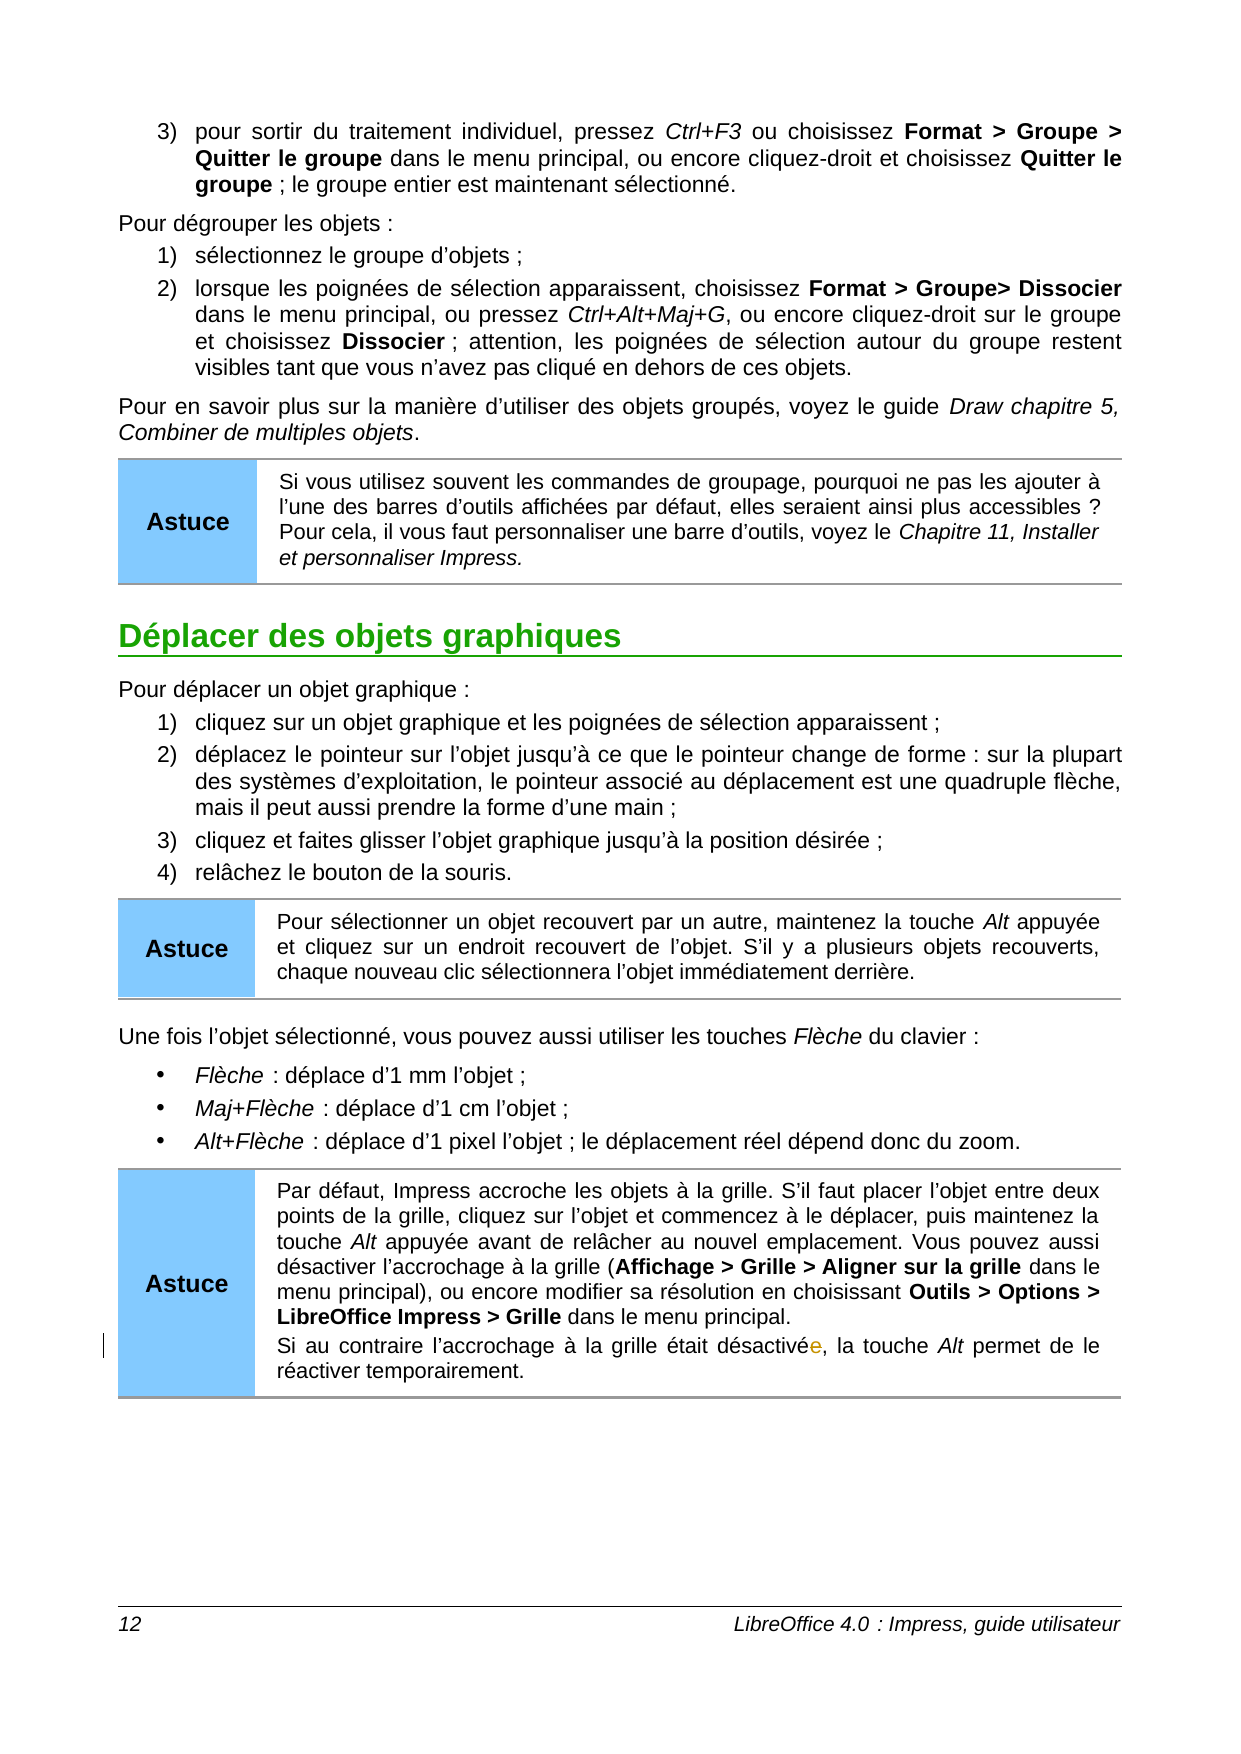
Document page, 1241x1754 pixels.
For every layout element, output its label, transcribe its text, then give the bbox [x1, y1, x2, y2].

list Flèche : déplace d’1 mm l’objet ; [156, 1062, 1122, 1089]
text Une fois l’objet sélectionné, vous pouvez aussi utiliser les touches Flèche du clavier : [118, 1023, 1122, 1049]
list lorsque les poignées de sélection apparaissent, choisissez Format > Groupe> Dissocier dans le menu principal, ou pressez Ctrl+Alt+Maj+G, ou encore cliquez-droit sur le groupe et choisissez Dissocier ; attention, les poignées de sélection autour du groupe restent visibles tant que vous n’avez pas cliqué en dehors de ces objets. [177, 275, 1122, 381]
table_header Astuce [118, 1170, 255, 1396]
text Pour en savoir plus sur la manière d’utiliser des objets groupés, voyez le guide Draw chapitre 5, Combiner de multiples objets. [118, 393, 1122, 446]
table_header Astuce [118, 460, 257, 583]
table_header Pour sélectionner un objet recouvert par un autre, maintenez la touche Alt appuyée et cliquez sur un endroit recouvert de l’objet. S’il y a plusieurs objets recouverts, chaque nouveau clic sélectionnera l’objet immédiatement derrière. [255, 900, 1121, 997]
list cliquez et faites glisser l’objet graphique jusqu’à la position désirée ; [177, 827, 1122, 853]
subtitle Déplacer des objets graphiques [118, 617, 1122, 655]
list déplacez le pointeur sur l’objet jusqu’à ce que le pointeur change de forme : sur la plupart des systèmes d’exploitation, le pointeur associé au déplacement est une quadruple flèche, mais il peut aussi prendre la forme d’une main ; [177, 741, 1122, 820]
table_header Si vous utilisez souvent les commandes de groupage, pourquoi ne pas les ajouter à l’une des barres d’outils affichées par défaut, elles seraient ainsi plus accessibles ? Pour cela, il vous faut personnaliser une barre d’outils, voyez le Chapitre 11, Installer et personnaliser Impress. [258, 460, 1122, 583]
list cliquez sur un objet graphique et les poignées de sélection apparaissent ; [177, 709, 1122, 735]
list sélectionnez le groupe d’objets ; [177, 242, 1122, 269]
table_header Astuce [118, 900, 255, 997]
list Pour dégrouper les objets : [118, 210, 1122, 236]
list relâchez le bouton de la souris. [177, 859, 1122, 886]
list pour sortir du traitement individuel, pressez Ctrl+F3 ou choisissez Format > Groupe > Quitter le groupe dans le menu principal, ou encore cliquez-droit et choisissez Quitter le groupe ; le groupe entier est maintenant sélectionné. [177, 118, 1122, 197]
list Maj+Flèche : déplace d’1 cm l’objet ; [156, 1095, 1122, 1122]
list Alt+Flèche : déplace d’1 pixel l’objet ; le déplacement réel dépend donc du zoom. [156, 1128, 1122, 1155]
list Pour déplacer un objet graphique : [118, 676, 1122, 702]
table_header Par défaut, Impress accroche les objets à la grille. S’il faut placer l’objet entre deux points de la grille, cliquez sur l’objet et commencez à le déplacer, puis maintenez la touche Alt appuyée avant de relâcher au nouvel emplacement. Vous pouvez aussi désactiver l’accrochage à la grille (Affichage > Grille > Aligner sur la grille dans le menu principal), ou encore modifier sa résolution en choisissant Outils > Options > LibreOffice Impress > Grille dans le menu principal. Si au contraire l’accrochage à la grille était désactivé, la touche Alt permet de le réactiver temporairement. [255, 1170, 1121, 1396]
